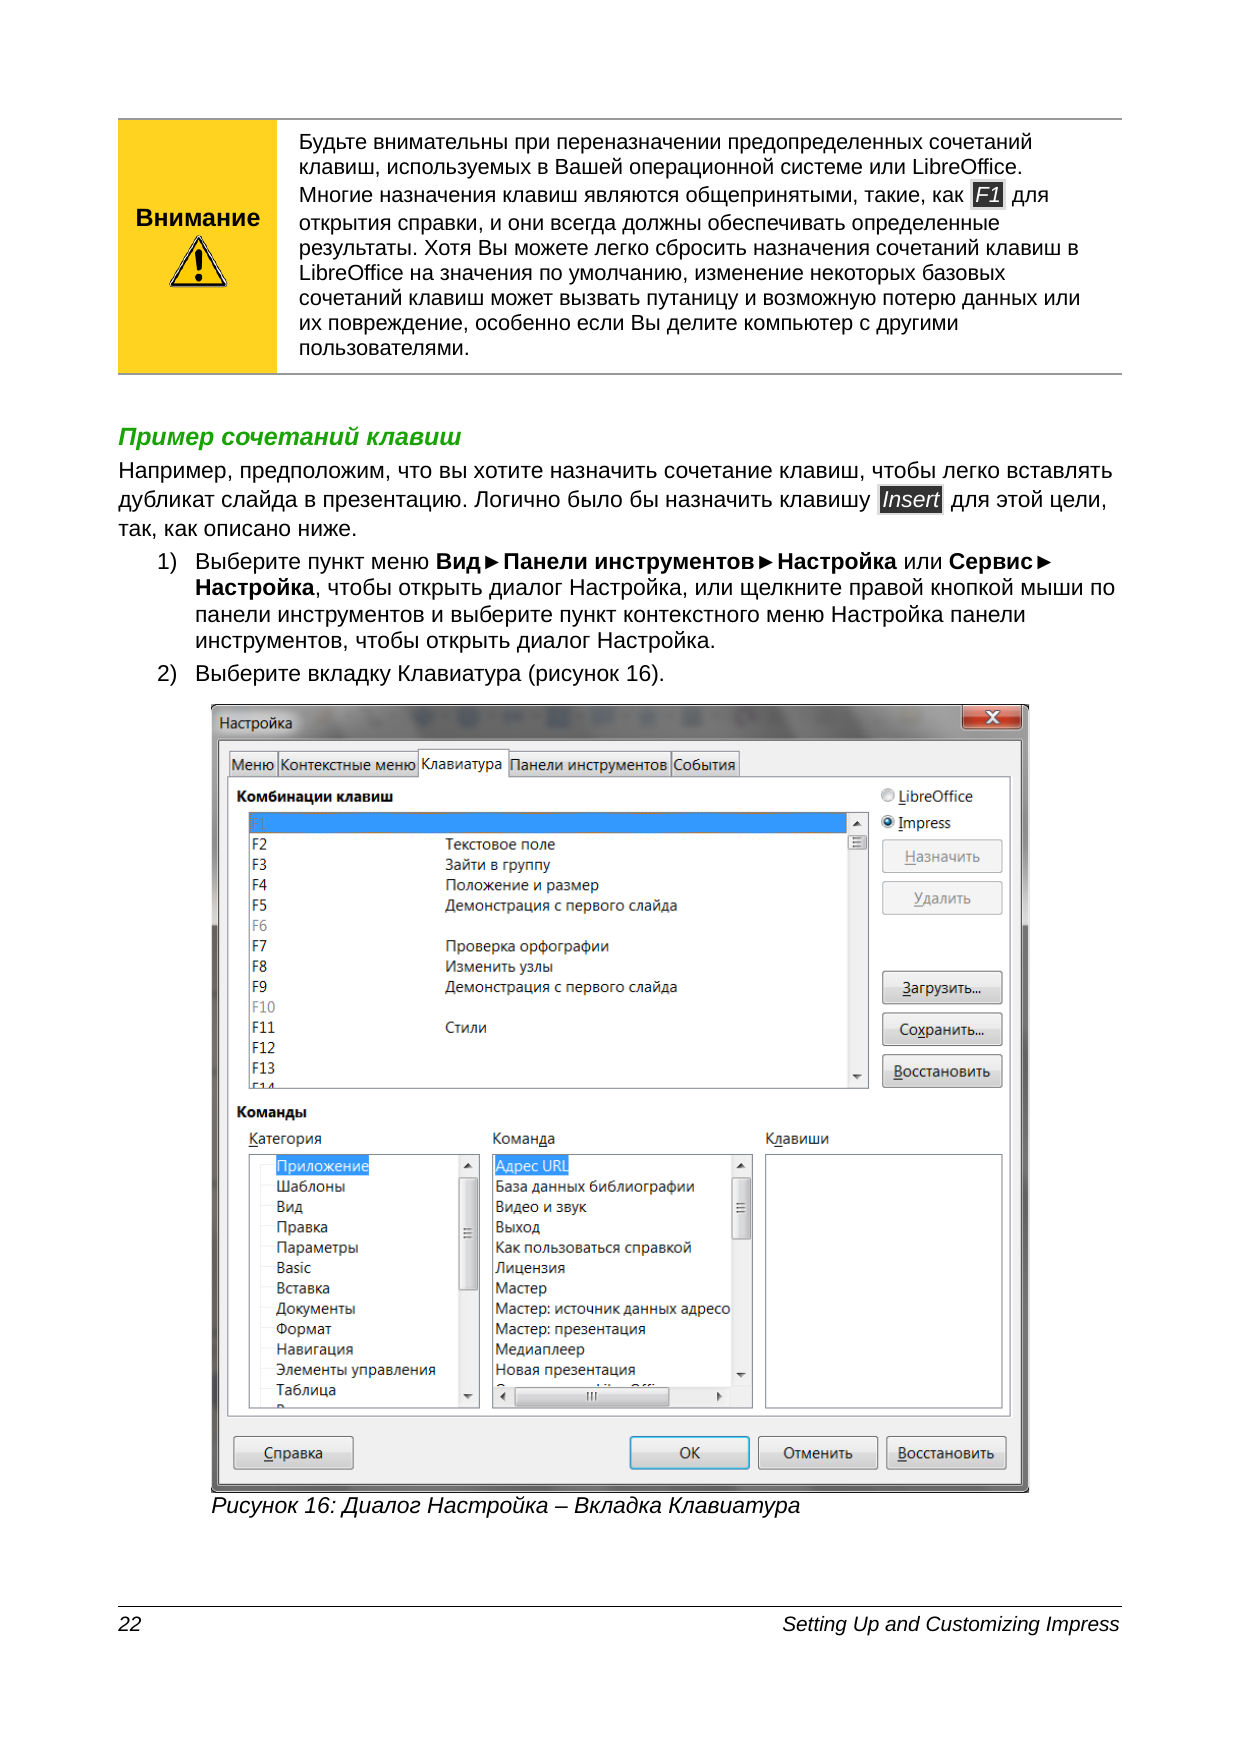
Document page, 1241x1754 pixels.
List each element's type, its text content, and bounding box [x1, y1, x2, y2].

subtitle Пример сочетаний клавиш [118, 422, 1122, 451]
list Выберите пункт меню Вид►Панели инструментов►Настройка или Сервис► Настройка, чтобы открыть диалог Настройка, или щелкните правой кнопкой мыши по панели инструментов и выберите пункт контекстного меню Настройка панели инструментов, чтобы открыть диалог Настройка. [177, 548, 1122, 653]
list Выберите вкладку Клавиатура (рисунок 16). [177, 659, 1122, 686]
picture [211, 704, 1030, 1493]
text Рисунок 16: Диалог Настройка – Вкладка Клавиатура [211, 1493, 1029, 1519]
picture [165, 231, 231, 291]
table_header Будьте внимательны при переназначении предопределенных сочетаний клавиш, используемых в Вашей операционной системе или LibreOffice. Многие назначения клавиш являются общепринятыми, такие, как F1 для открытия справки, и они всегда должны обеспечивать определенные результаты. Хотя Вы можете легко сбросить назначения сочетаний клавиш в LibreOffice на значения по умолчанию, изменение некоторых базовых сочетаний клавиш может вызвать путаницу и возможную потерю данных или их повреждение, особенно если Вы делите компьютер с другими пользователями. [278, 120, 1122, 373]
table_header Внимание [118, 120, 277, 373]
list Например, предположим, что вы хотите назначить сочетание клавиш, чтобы легко вставлять дубликат слайда в презентацию. Логично было бы назначить клавишу Insert для этой цели, так, как описано ниже. [118, 457, 1122, 541]
